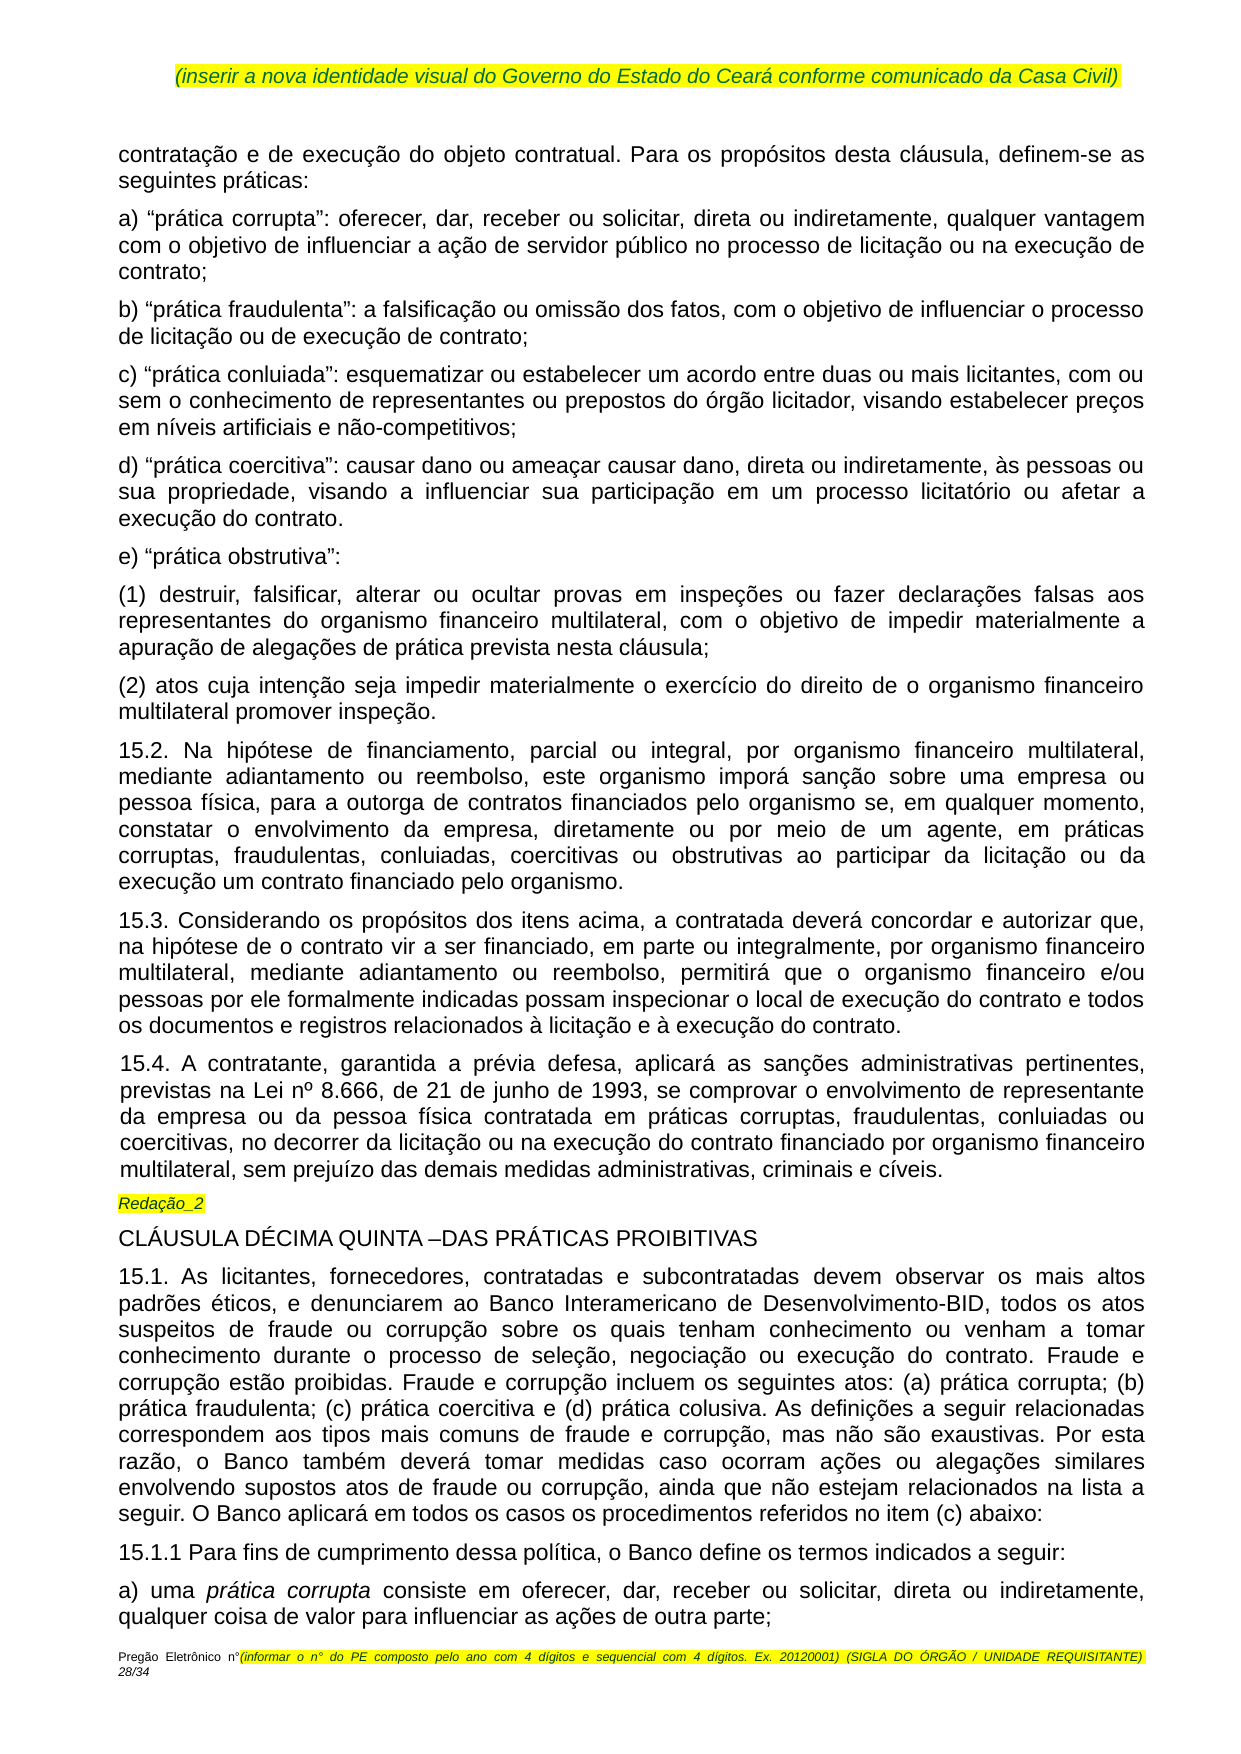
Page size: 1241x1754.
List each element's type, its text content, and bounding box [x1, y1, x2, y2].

text (2) atos cuja intenção seja impedir materialmente o exercício do direito de o organismo financeiro multilateral promover inspeção. [118, 672, 1146, 725]
text 15.1. As licitantes, fornecedores, contratadas e subcontratadas devem observar os mais altos padrões éticos, e denunciarem ao Banco Interamericano de Desenvolvimento-BID, todos os atos suspeitos de fraude ou corrupção sobre os quais tenham conhecimento ou venham a tomar conhecimento durante o processo de seleção, negociação ou execução do contrato. Fraude e corrupção estão proibidas. Fraude e corrupção incluem os seguintes atos: (a) prática corrupta; (b) prática fraudulenta; (c) prática coercitiva e (d) prática colusiva. As definições a seguir relacionadas correspondem aos tipos mais comuns de fraude e corrupção, mas não são exaustivas. Por esta razão, o Banco também deverá tomar medidas caso ocorram ações ou alegações similares envolvendo supostos atos de fraude ou corrupção, ainda que não estejam relacionados na lista a seguir. O Banco aplicará em todos os casos os procedimentos referidos no item (c) abaixo: [118, 1263, 1146, 1527]
text 15.2. Na hipótese de financiamento, parcial ou integral, por organismo financeiro multilateral, mediante adiantamento ou reembolso, este organismo imporá sanção sobre uma empresa ou pessoa física, para a outorga de contratos financiados pelo organismo se, em qualquer momento, constatar o envolvimento da empresa, diretamente ou por meio de um agente, em práticas corruptas, fraudulentas, conluiadas, coercitivas ou obstrutivas ao participar da licitação ou da execução um contrato financiado pelo organismo. [118, 737, 1146, 895]
text 15.4. A contratante, garantida a prévia defesa, aplicará as sanções administrativas pertinentes, previstas na Lei nº 8.666, de 21 de junho de 1993, se comprovar o envolvimento de representante da empresa ou da pessoa física contratada em práticas corruptas, fraudulentas, conluiadas ou coercitivas, no decorrer da licitação ou na execução do contrato financiado por organismo financeiro multilateral, sem prejuízo das demais medidas administrativas, criminais e cíveis. [119, 1050, 1146, 1182]
text 15.1.1 Para fins de cumprimento dessa política, o Banco define os termos indicados a seguir: [118, 1538, 1146, 1565]
text a) “prática corrupta”: oferecer, dar, receber ou solicitar, direta ou indiretamente, qualquer vantagem com o objetivo de influenciar a ação de servidor público no processo de licitação ou na execução de contrato; [118, 205, 1146, 284]
text contratação e de execução do objeto contratual. Para os propósitos desta cláusula, definem-se as seguintes práticas: [118, 141, 1146, 193]
text a) uma prática corrupta consiste em oferecer, dar, receber ou solicitar, direta ou indiretamente, qualquer coisa de valor para influenciar as ações de outra parte; [118, 1577, 1146, 1629]
text (1) destruir, falsificar, alterar ou ocultar provas em inspeções ou fazer declarações falsas aos representantes do organismo financeiro multilateral, com o objetivo de impedir materialmente a apuração de alegações de prática prevista nesta cláusula; [118, 581, 1146, 660]
text e) “prática obstrutiva”: [118, 543, 1146, 569]
text b) “prática fraudulenta”: a falsificação ou omissão dos fatos, com o objetivo de influenciar o processo de licitação ou de execução de contrato; [118, 296, 1146, 349]
text CLÁUSULA DÉCIMA QUINTA –DAS PRÁTICAS PROIBITIVAS [118, 1225, 1146, 1251]
text c) “prática conluiada”: esquematizar ou estabelecer um acordo entre duas ou mais licitantes, com ou sem o conhecimento de representantes ou prepostos do órgão licitador, visando estabelecer preços em níveis artificiais e não-competitivos; [118, 361, 1146, 440]
text d) “prática coercitiva”: causar dano ou ameaçar causar dano, direta ou indiretamente, às pessoas ou sua propriedade, visando a influenciar sua participação em um processo licitatório ou afetar a execução do contrato. [118, 452, 1146, 531]
text 15.3. Considerando os propósitos dos itens acima, a contratada deverá concordar e autorizar que, na hipótese de o contrato vir a ser financiado, em parte ou integralmente, por organismo financeiro multilateral, mediante adiantamento ou reembolso, permitirá que o organismo financeiro e/ou pessoas por ele formalmente indicadas possam inspecionar o local de execução do contrato e todos os documentos e registros relacionados à licitação e à execução do contrato. [118, 907, 1146, 1038]
text Redação_2 [118, 1194, 1147, 1213]
